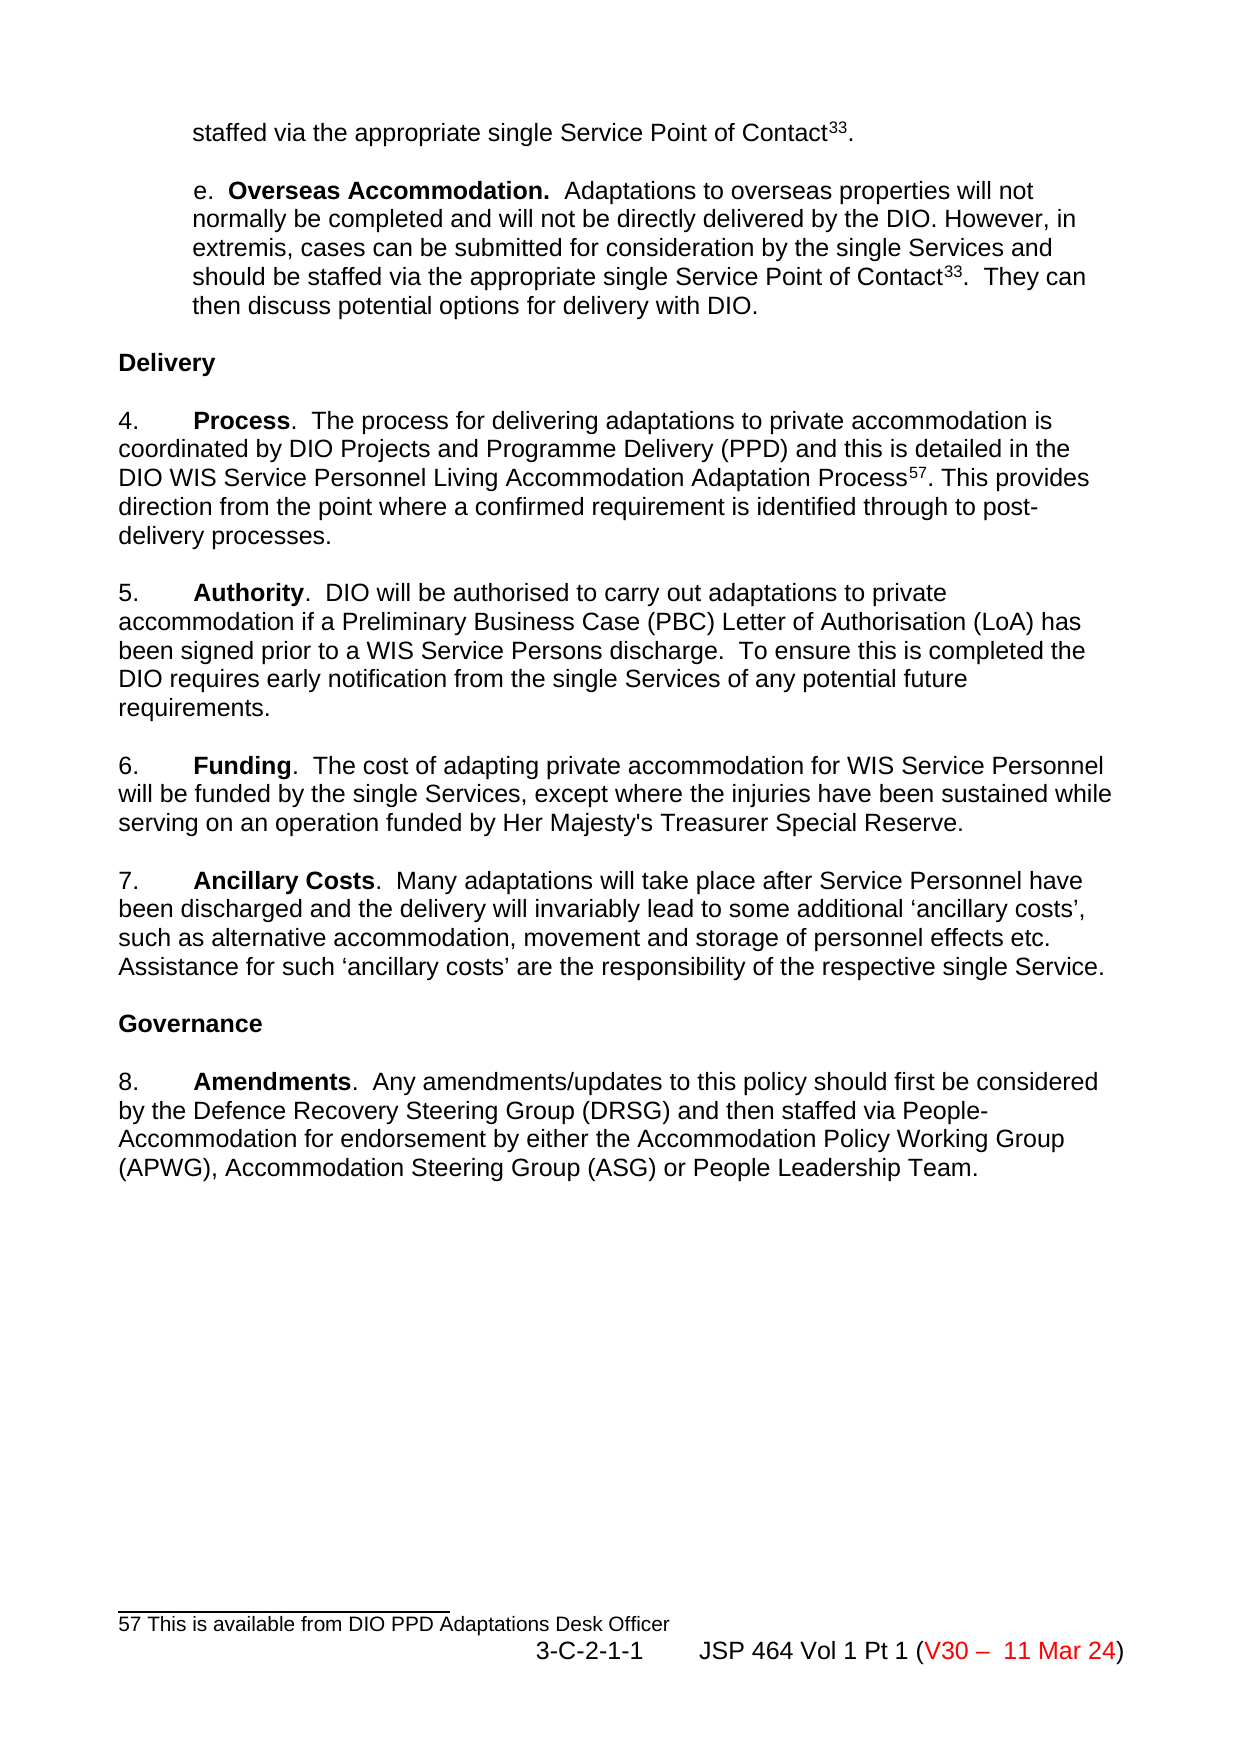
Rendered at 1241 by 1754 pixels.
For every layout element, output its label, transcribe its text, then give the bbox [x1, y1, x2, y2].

text 8. Amendments. Any amendments/updates to this policy should first be considered by the Defence Recovery Steering Group (DRSG) and then staffed via People-Accommodation for endorsement by either the Accommodation Policy Working Group (APWG), Accommodation Steering Group (ASG) or People Leadership Team. [118, 1067, 1122, 1182]
text 7. Ancillary Costs. Many adaptations will take place after Service Personnel have been discharged and the delivery will invariably lead to some additional ‘ancillary costs’, such as alternative accommodation, movement and storage of personnel effects etc. Assistance for such ‘ancillary costs’ are the responsibility of the respective single Service. [118, 866, 1122, 981]
text staffed via the appropriate single Service Point of Contact33. [192, 118, 1122, 147]
text 4. Process. The process for delivering adaptations to private accommodation is coordinated by DIO Projects and Programme Delivery (PPD) and this is detailed in the DIO WIS Service Personnel Living Accommodation Adaptation Process. This provides direction from the point where a confirmed requirement is identified through to post-delivery processes. [118, 406, 1122, 549]
text 6. Funding. The cost of adapting private accommodation for WIS Service Personnel will be funded by the single Services, except where the injuries have been sustained while serving on an operation funded by Her Majesty's Treasurer Special Reserve. [118, 751, 1122, 837]
text Governance [118, 1009, 1122, 1038]
text e. Overseas Accommodation. Adaptations to overseas properties will not normally be completed and will not be directly delivered by the DIO. However, in extremis, cases can be submitted for consideration by the single Services and should be staffed via the appropriate single Service Point of Contact33. They can then discuss potential options for delivery with DIO. [192, 176, 1122, 319]
text This is available from DIO PPD Adaptations Desk Officer [118, 1612, 1122, 1636]
text 5. Authority. DIO will be authorised to carry out adaptations to private accommodation if a Preliminary Business Case (PBC) Letter of Authorisation (LoA) has been signed prior to a WIS Service Persons discharge. To ensure this is completed the DIO requires early notification from the single Services of any potential future requirements. [118, 578, 1122, 722]
text Delivery [118, 348, 1122, 377]
